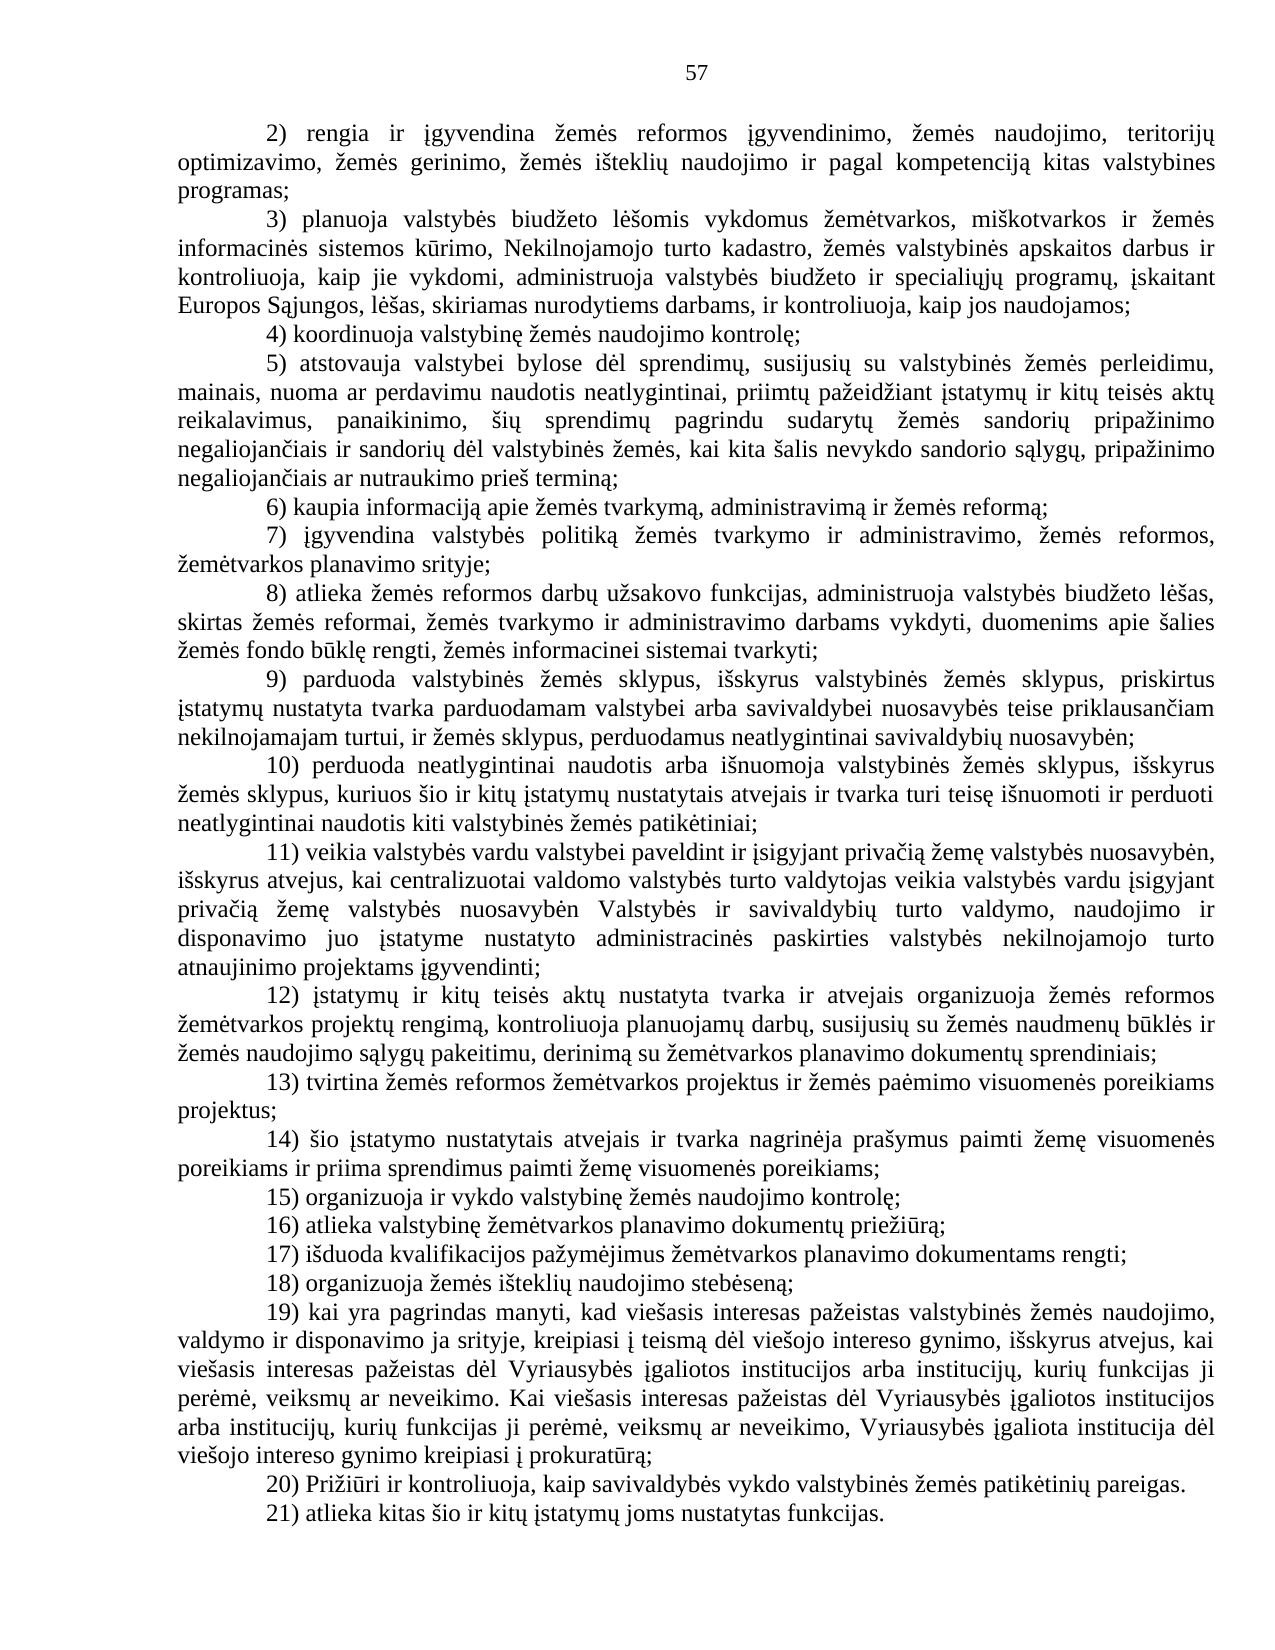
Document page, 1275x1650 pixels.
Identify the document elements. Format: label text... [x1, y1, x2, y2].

text 9) parduoda valstybinės žemės sklypus, išskyrus valstybinės žemės sklypus, priskirtus įstatymų nustatyta tvarka parduodamam valstybei arba savivaldybei nuosavybės teise priklausančiam nekilnojamajam turtui, ir žemės sklypus, perduodamus neatlygintinai savivaldybių nuosavybėn; [177, 664, 1216, 751]
text 4) koordinuoja valstybinę žemės naudojimo kontrolę; [177, 319, 1216, 348]
text 2) rengia ir įgyvendina žemės reformos įgyvendinimo, žemės naudojimo, teritorijų optimizavimo, žemės gerinimo, žemės išteklių naudojimo ir pagal kompetenciją kitas valstybines programas; [177, 118, 1216, 204]
text 7) įgyvendina valstybės politiką žemės tvarkymo ir administravimo, žemės reformos, žemėtvarkos planavimo srityje; [177, 521, 1216, 578]
text 14) šio įstatymo nustatytais atvejais ir tvarka nagrinėja prašymus paimti žemę visuomenės poreikiams ir priima sprendimus paimti žemę visuomenės poreikiams; [177, 1124, 1216, 1182]
text 6) kaupia informaciją apie žemės tvarkymą, administravimą ir žemės reformą; [177, 492, 1216, 521]
text 17) išduoda kvalifikacijos pažymėjimus žemėtvarkos planavimo dokumentams rengti; [177, 1239, 1216, 1268]
text 20) Prižiūri ir kontroliuoja, kaip savivaldybės vykdo valstybinės žemės patikėtinių pareigas. [177, 1469, 1216, 1498]
text 19) kai yra pagrindas manyti, kad viešasis interesas pažeistas valstybinės žemės naudojimo, valdymo ir disponavimo ja srityje, kreipiasi į teismą dėl viešojo intereso gynimo, išskyrus atvejus, kai viešasis interesas pažeistas dėl Vyriausybės įgaliotos institucijos arba institucijų, kurių funkcijas ji perėmė, veiksmų ar neveikimo. Kai viešasis interesas pažeistas dėl Vyriausybės įgaliotos institucijos arba institucijų, kurių funkcijas ji perėmė, veiksmų ar neveikimo, Vyriausybės įgaliota institucija dėl viešojo intereso gynimo kreipiasi į prokuratūrą; [177, 1297, 1216, 1469]
text 13) tvirtina žemės reformos žemėtvarkos projektus ir žemės paėmimo visuomenės poreikiams projektus; [177, 1067, 1216, 1124]
text 8) atlieka žemės reformos darbų užsakovo funkcijas, administruoja valstybės biudžeto lėšas, skirtas žemės reformai, žemės tvarkymo ir administravimo darbams vykdyti, duomenims apie šalies žemės fondo būklę rengti, žemės informacinei sistemai tvarkyti; [177, 578, 1216, 664]
text 21) atlieka kitas šio ir kitų įstatymų joms nustatytas funkcijas. [177, 1498, 1216, 1527]
text 16) atlieka valstybinę žemėtvarkos planavimo dokumentų priežiūrą; [177, 1211, 1216, 1239]
text 15) organizuoja ir vykdo valstybinę žemės naudojimo kontrolę; [177, 1182, 1216, 1211]
text 11) veikia valstybės vardu valstybei paveldint ir įsigyjant privačią žemę valstybės nuosavybėn, išskyrus atvejus, kai centralizuotai valdomo valstybės turto valdytojas veikia valstybės vardu įsigyjant privačią žemę valstybės nuosavybėn Valstybės ir savivaldybių turto valdymo, naudojimo ir disponavimo juo įstatyme nustatyto administracinės paskirties valstybės nekilnojamojo turto atnaujinimo projektams įgyvendinti; [177, 837, 1216, 981]
text 18) organizuoja žemės išteklių naudojimo stebėseną; [177, 1268, 1216, 1297]
text 12) įstatymų ir kitų teisės aktų nustatyta tvarka ir atvejais organizuoja žemės reformos žemėtvarkos projektų rengimą, kontroliuoja planuojamų darbų, susijusių su žemės naudmenų būklės ir žemės naudojimo sąlygų pakeitimu, derinimą su žemėtvarkos planavimo dokumentų sprendiniais; [177, 981, 1216, 1067]
text 5) atstovauja valstybei bylose dėl sprendimų, susijusių su valstybinės žemės perleidimu, mainais, nuoma ar perdavimu naudotis neatlygintinai, priimtų pažeidžiant įstatymų ir kitų teisės aktų reikalavimus, panaikinimo, šių sprendimų pagrindu sudarytų žemės sandorių pripažinimo negaliojančiais ir sandorių dėl valstybinės žemės, kai kita šalis nevykdo sandorio sąlygų, pripažinimo negaliojančiais ar nutraukimo prieš terminą; [177, 348, 1216, 492]
text 3) planuoja valstybės biudžeto lėšomis vykdomus žemėtvarkos, miškotvarkos ir žemės informacinės sistemos kūrimo, Nekilnojamojo turto kadastro, žemės valstybinės apskaitos darbus ir kontroliuoja, kaip jie vykdomi, administruoja valstybės biudžeto ir specialiųjų programų, įskaitant Europos Sąjungos, lėšas, skiriamas nurodytiems darbams, ir kontroliuoja, kaip jos naudojamos; [177, 204, 1216, 319]
text 10) perduoda neatlygintinai naudotis arba išnuomoja valstybinės žemės sklypus, išskyrus žemės sklypus, kuriuos šio ir kitų įstatymų nustatytais atvejais ir tvarka turi teisę išnuomoti ir perduoti neatlygintinai naudotis kiti valstybinės žemės patikėtiniai; [177, 751, 1216, 837]
